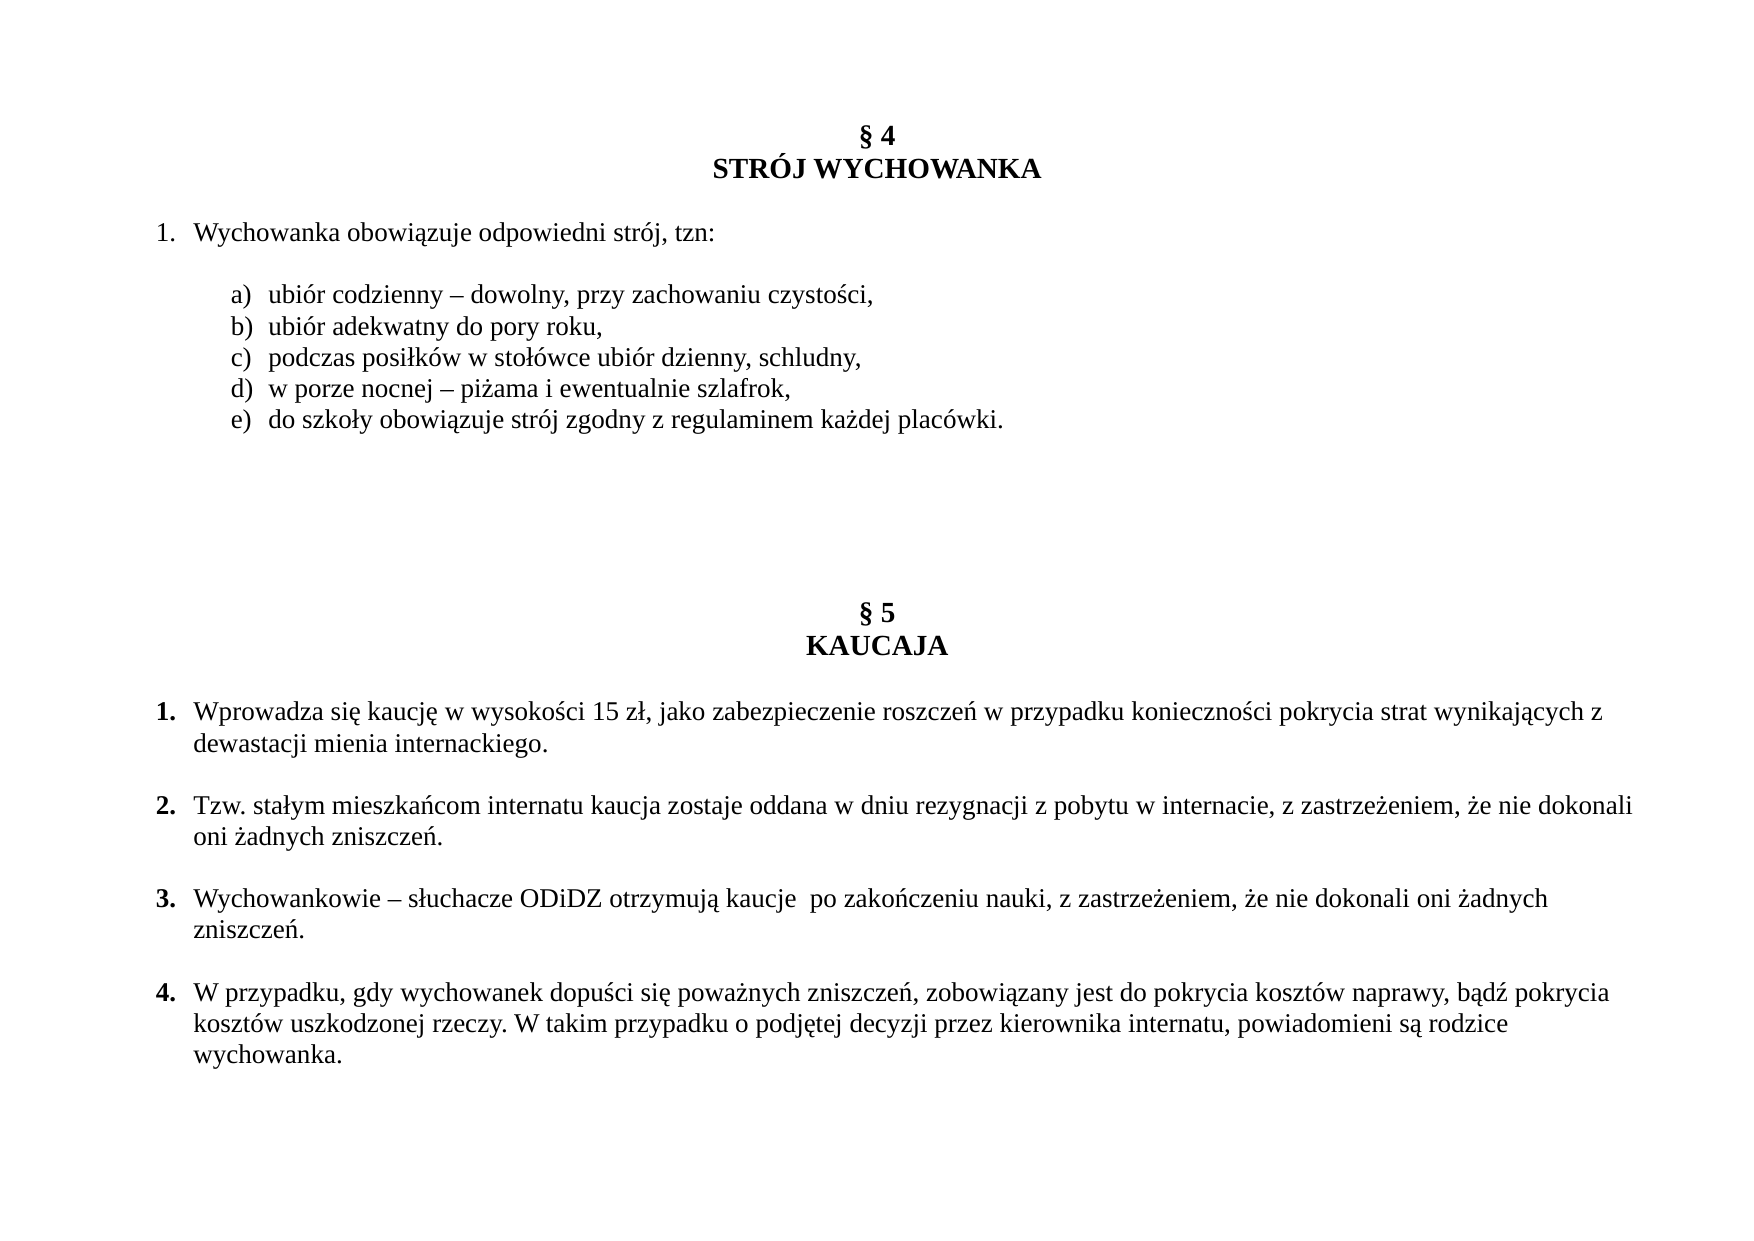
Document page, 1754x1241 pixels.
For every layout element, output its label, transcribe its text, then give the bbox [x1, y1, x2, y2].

list Wychowanka obowiązuje odpowiedni strój, tzn: [156, 216, 1636, 247]
text § 4 [118, 118, 1636, 152]
list Wychowankowie – słuchacze ODiDZ otrzymują kaucje po zakończeniu nauki, z zastrzeżeniem, że nie dokonali oni żadnych zniszczeń. [156, 882, 1636, 945]
list podczas posiłków w stołówce ubiór dzienny, schludny, [231, 341, 1636, 372]
text STRÓJ WYCHOWANKA [118, 152, 1636, 185]
list do szkoły obowiązuje strój zgodny z regulaminem każdej placówki. [231, 403, 1636, 434]
list ubiór adekwatny do pory roku, [231, 310, 1636, 341]
list ubiór codzienny – dowolny, przy zachowaniu czystości, [231, 279, 1636, 310]
text KAUCAJA [118, 628, 1636, 662]
text § 5 [118, 595, 1636, 628]
list w porze nocnej – piżama i ewentualnie szlafrok, [231, 372, 1636, 403]
list Tzw. stałym mieszkańcom internatu kaucja zostaje oddana w dniu rezygnacji z pobytu w internacie, z zastrzeżeniem, że nie dokonali oni żadnych zniszczeń. [156, 789, 1636, 851]
list Wprowadza się kaucję w wysokości 15 zł, jako zabezpieczenie roszczeń w przypadku konieczności pokrycia strat wynikających z dewastacji mienia internackiego. [156, 696, 1636, 758]
list W przypadku, gdy wychowanek dopuści się poważnych zniszczeń, zobowiązany jest do pokrycia kosztów naprawy, bądź pokrycia kosztów uszkodzonej rzeczy. W takim przypadku o podjętej decyzji przez kierownika internatu, powiadomieni są rodzice wychowanka. [156, 976, 1636, 1069]
